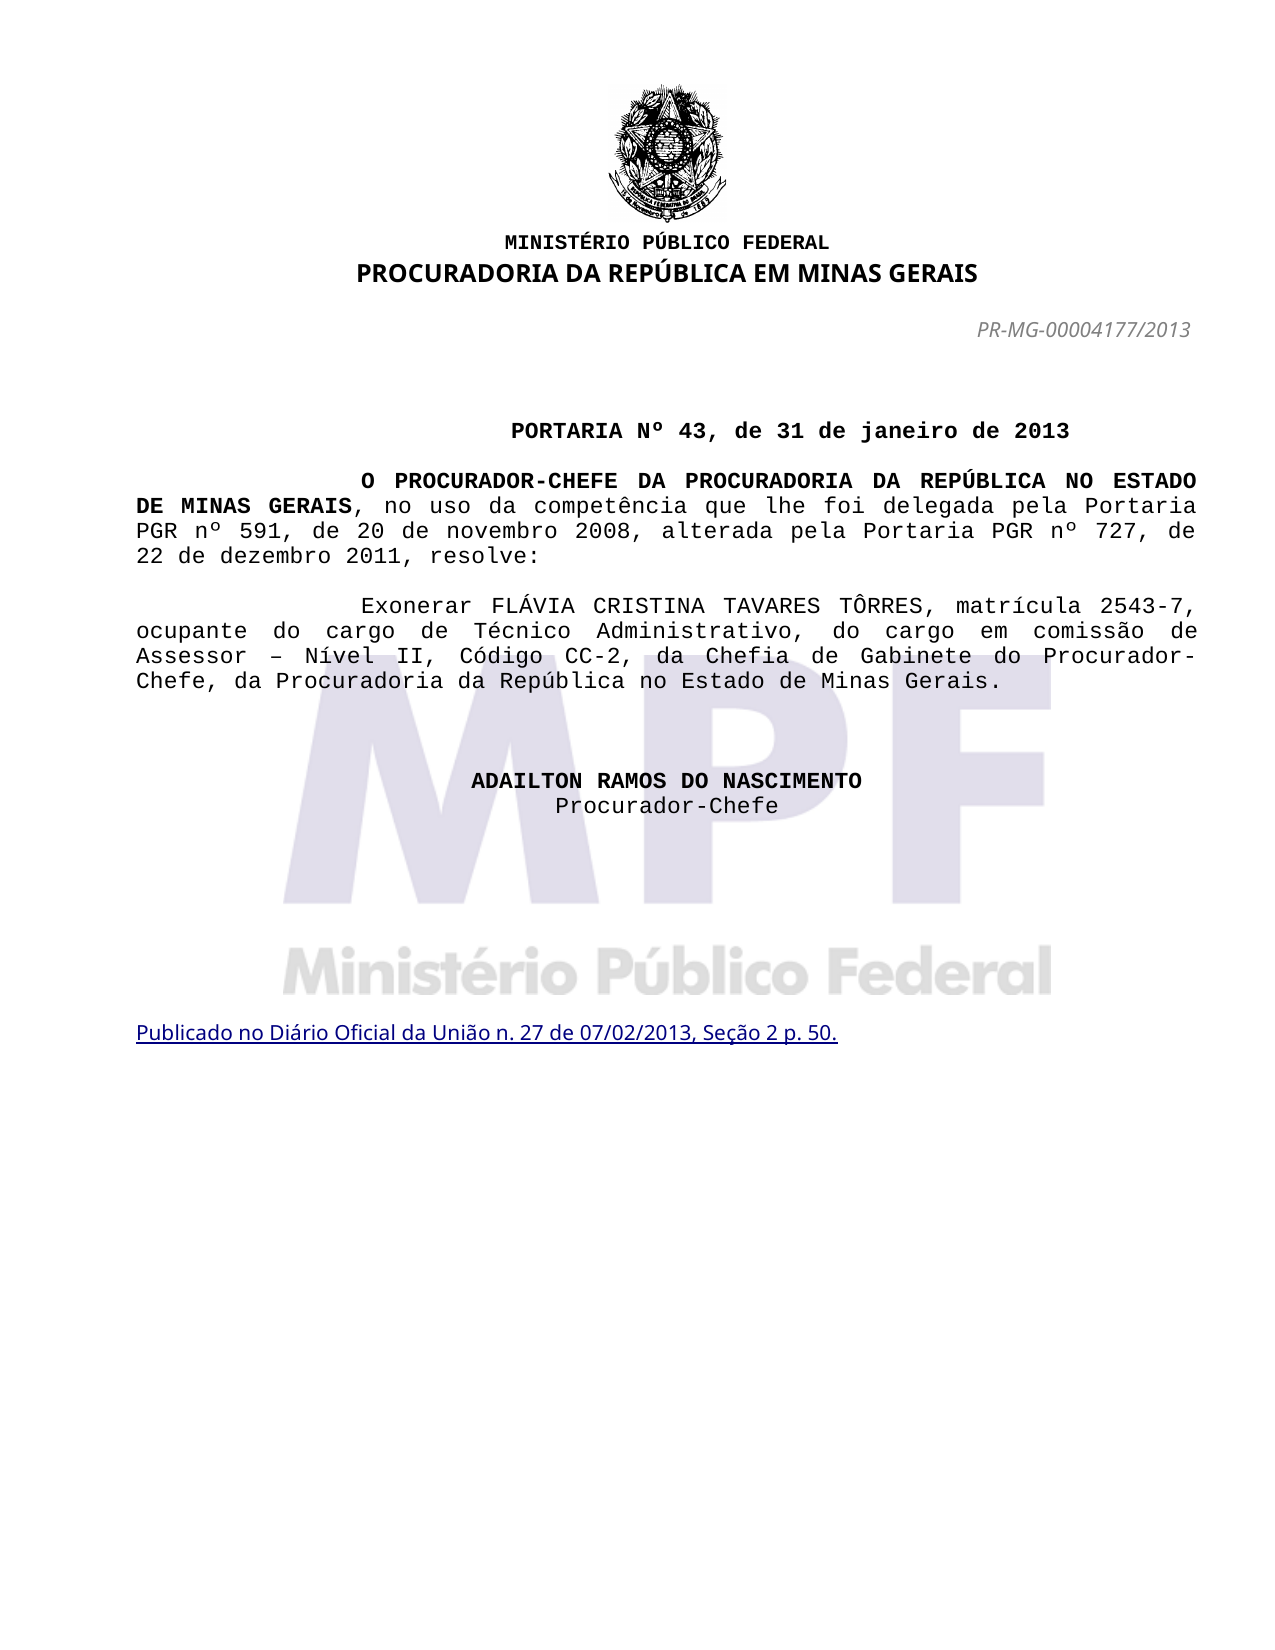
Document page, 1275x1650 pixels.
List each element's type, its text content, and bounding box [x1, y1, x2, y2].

text PR-MG-00004177/2013 [136, 314, 1198, 343]
picture [608, 84, 727, 223]
text PORTARIA Nº 43, de 31 de janeiro de 2013 [511, 418, 1198, 443]
subtitle ADAILTON RAMOS DO NASCIMENTO [136, 768, 1198, 793]
picture [283, 818, 1051, 995]
subtitle Procurador-Chefe [136, 793, 1198, 818]
text Exonerar Flávia Cristina Tavares Tôrres, matrícula 2543-7, ocupante do cargo de Técnico Administrativo, do cargo em comissão de Assessor – Nível II, Código CC-2, da Chefia de Gabinete do Procurador-Chefe, da Procuradoria da República no Estado de Minas Gerais. [136, 593, 1198, 693]
text O PROCURADOR-CHEFE DA PROCURADORIA DA REPÚBLICA NO ESTADO DE MINAS GERAIS, no uso da competência que lhe foi delegada pela Portaria PGR nº 591, de 20 de novembro 2008, alterada pela Portaria PGR nº 727, de 22 de dezembro 2011, resolve: [136, 468, 1198, 568]
text Publicado no Diário Oficial da União n. 27 de 07/02/2013, Seção 2 p. 50. [136, 1018, 1198, 1046]
picture [283, 693, 1051, 768]
